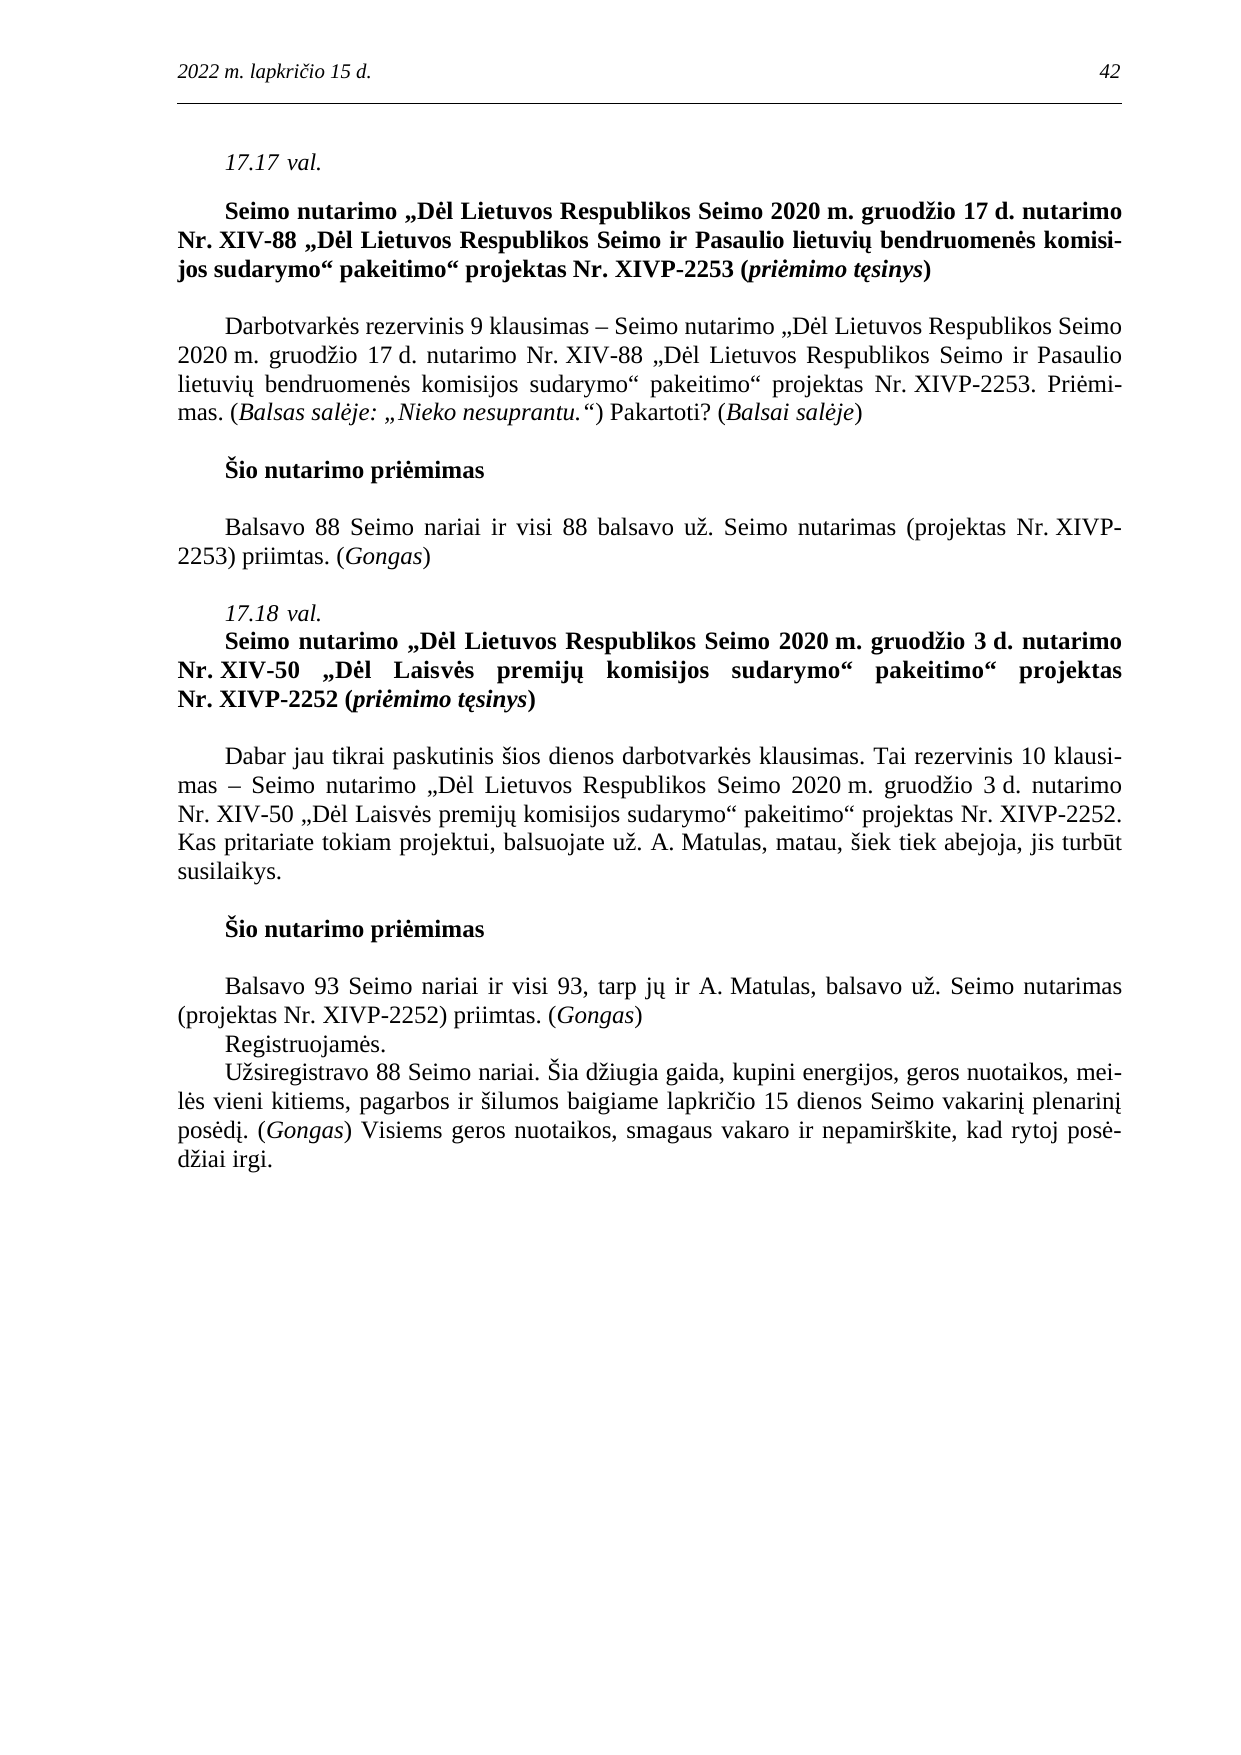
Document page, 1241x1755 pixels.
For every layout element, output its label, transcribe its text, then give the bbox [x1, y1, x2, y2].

text 17.17 val. [224, 148, 1122, 175]
text 17.18 val. [224, 599, 1122, 626]
text Bal­sa­vo 93 Sei­mo na­riai ir vi­si 93, tarp jų ir A. Ma­tu­las, bal­sa­vo už. Sei­mo nu­ta­ri­mas (pro­jek­tas Nr. XIVP-2252) pri­im­tas. (Gon­gas) [177, 971, 1122, 1029]
text Re­gist­ruo­ja­mės. [177, 1029, 1122, 1057]
text Šio nu­ta­ri­mo pri­ėmi­mas [177, 455, 1122, 484]
text Bal­sa­vo 88 Sei­mo na­riai ir vi­si 88 bal­sa­vo už. Sei­mo nu­ta­ri­mas (pro­jek­tas Nr. XIVP-2253) pri­im­tas. (Gon­gas) [177, 512, 1122, 570]
text Už­si­re­gist­ra­vo 88 Sei­mo na­riai. Šia džiu­gia gai­da, ku­pi­ni ener­gi­jos, ge­ros nuo­tai­kos, mei­lės vie­ni ki­tiems, pa­gar­bos ir ši­lu­mos bai­gia­me lap­kri­čio 15 die­nos Sei­mo va­ka­ri­nį ple­na­ri­nį po­sė­dį. (Gon­gas) Vi­siems ge­ros nuo­tai­kos, sma­gaus va­ka­ro ir ne­pa­mirš­ki­te, kad ry­toj po­sė­džiai ir­gi. [177, 1057, 1122, 1172]
text Dar­bo­tvarkės re­zer­vi­nis 9 klau­si­mas – Sei­mo nu­ta­ri­mo „Dėl Lie­tu­vos Res­pub­li­kos Sei­mo 2020 m. gruo­džio 17 d. nu­ta­ri­mo Nr. XIV-88 „Dėl Lie­tu­vos Res­pub­li­kos Sei­mo ir Pa­sau­lio lie­tu­vių ben­druo­me­nės ko­mi­si­jos su­da­ry­mo“ pa­kei­ti­mo“ pro­jek­tas Nr. XIVP-2253. Pri­ėmi­mas. (Bal­sas sa­lė­je: „Nie­ko ne­su­pran­tu.“) Pa­kar­to­ti? (Bal­sai sa­lė­je) [177, 311, 1122, 426]
text Da­bar jau tik­rai pas­ku­ti­nis šios die­nos dar­bo­tvarkės klau­si­mas. Tai re­zer­vi­nis 10 klau­si­mas – Sei­mo nu­ta­ri­mo „Dėl Lie­tu­vos Res­pub­li­kos Sei­mo 2020 m. gruo­džio 3 d. nu­ta­ri­mo Nr. XIV-50 „Dėl Lais­vės pre­mi­jų ko­mi­si­jos su­da­ry­mo“ pa­kei­ti­mo“ pro­jek­tas Nr. XIVP-2252. Kas pri­ta­ria­te to­kiam pro­jek­tui, bal­suo­ja­te už. A. Ma­tu­las, ma­tau, šiek tiek abe­jo­ja, jis tur­būt su­si­lai­kys. [177, 741, 1122, 885]
text Sei­mo nu­ta­ri­mo „Dėl Lie­tu­vos Res­pub­li­kos Sei­mo 2020 m. gruo­džio 3 d. nu­ta­ri­mo Nr. XIV-50 „Dėl Lais­vės pre­mi­jų ko­mi­si­jos su­da­ry­mo“ pa­kei­ti­mo“ pro­jek­tas Nr. XIVP-2252 (pri­ėmi­mo tę­si­nys) [177, 626, 1122, 712]
text Sei­mo nu­ta­ri­mo „Dėl Lie­tu­vos Res­pub­li­kos Sei­mo 2020 m. gruo­džio 17 d. nu­ta­ri­mo Nr. XIV-88 „Dėl Lie­tu­vos Res­pub­li­kos Sei­mo ir Pa­sau­lio lie­tu­vių ben­druo­me­nės ko­mi­si­jos su­da­ry­mo“ pa­kei­ti­mo“ pro­jek­tas Nr. XIVP-2253 (pri­ėmi­mo tę­si­nys) [177, 196, 1122, 282]
text Šio nu­ta­ri­mo pri­ėmi­mas [177, 914, 1122, 942]
